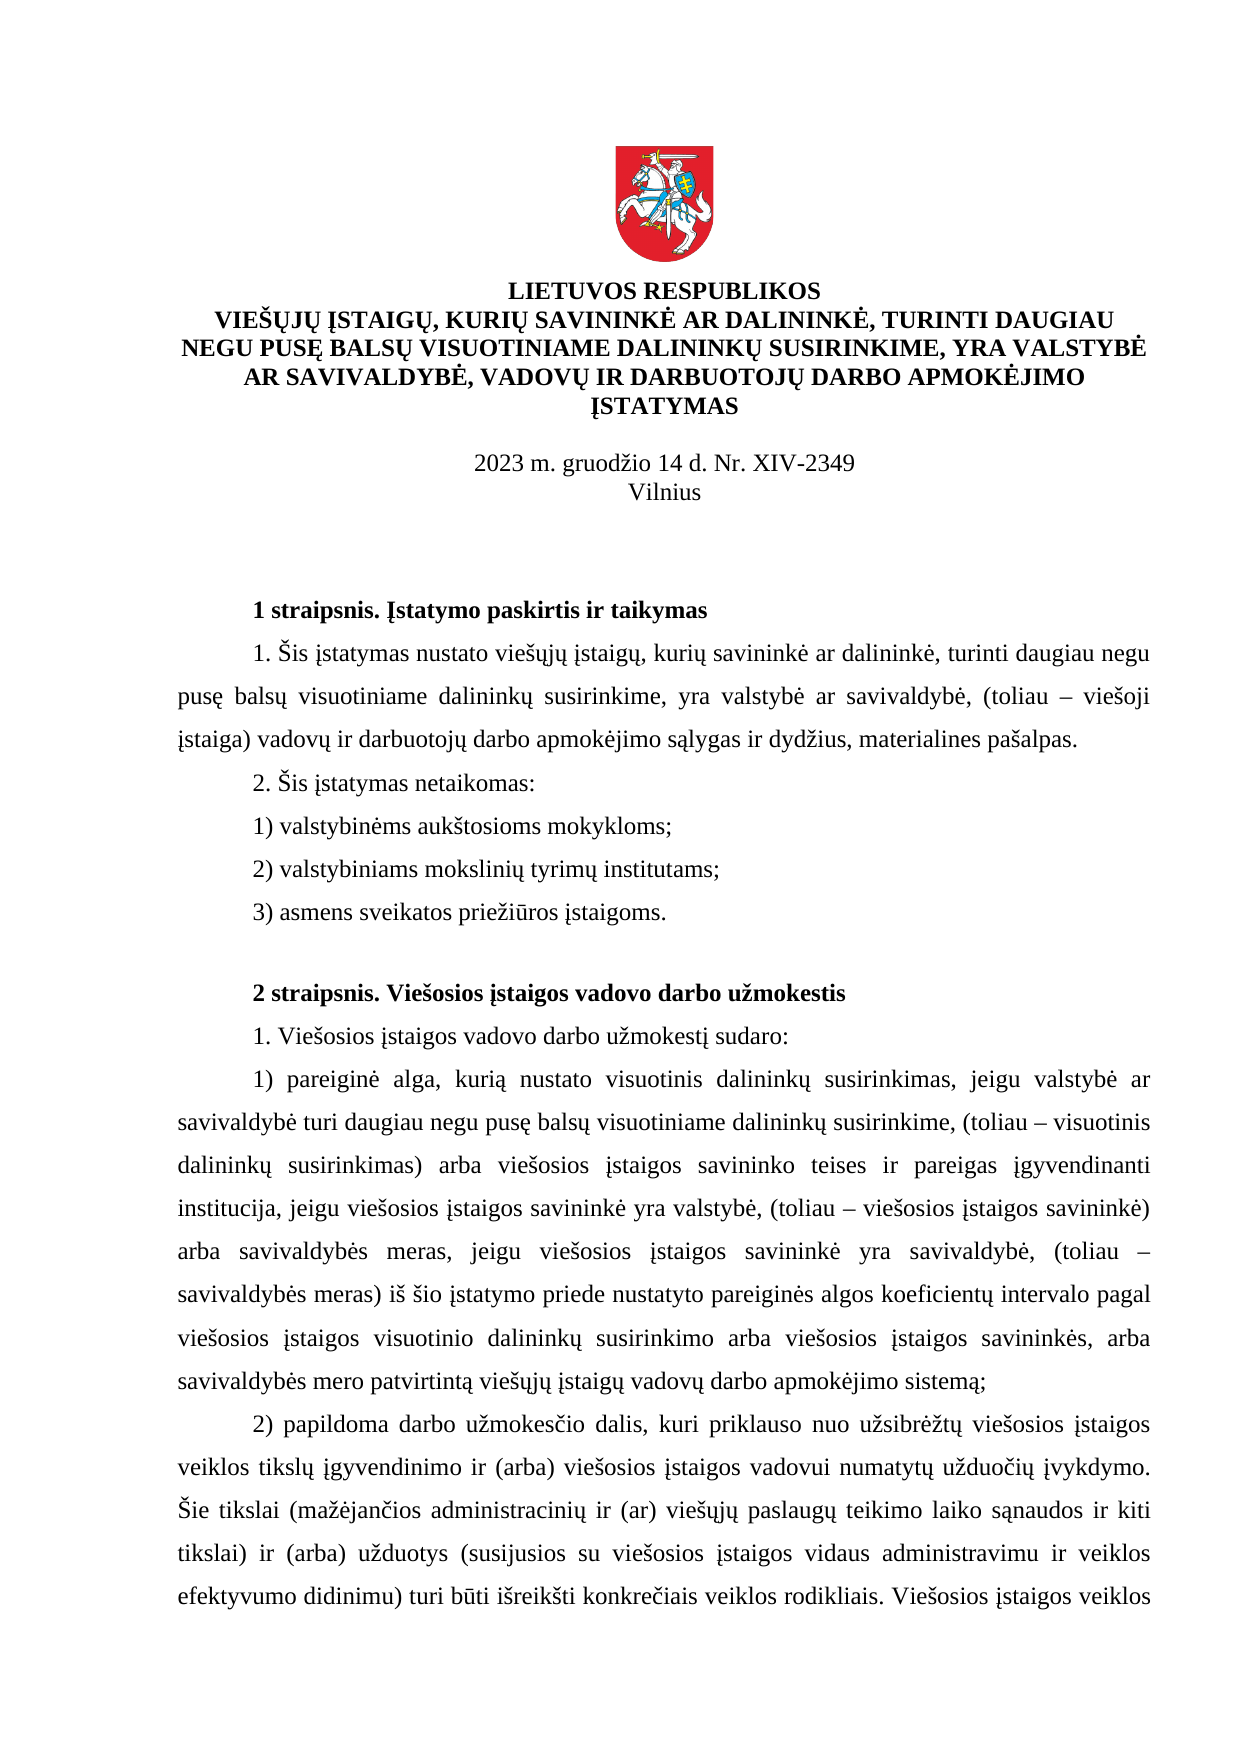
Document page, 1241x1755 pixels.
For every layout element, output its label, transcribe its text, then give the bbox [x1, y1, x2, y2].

text 1. Šis įstatymas nustato viešųjų įstaigų, kurių savininkė ar dalininkė, turinti daugiau negu pusę balsų visuotiniame dalininkų susirinkime, yra valstybė ar savivaldybė, (toliau – viešoji įstaiga) vadovų ir darbuotojų darbo apmokėjimo sąlygas ir dydžius, materialines pašalpas. [177, 638, 1152, 753]
text LIETUVOS RESPUBLIKOS [177, 276, 1152, 305]
text 1 straipsnis. Įstatymo paskirtis ir taikymas [177, 595, 1152, 624]
text 3) asmens sveikatos priežiūros įstaigoms. [177, 897, 1152, 926]
text VIEŠŲJŲ ĮSTAIGŲ, KURIŲ SAVININKĖ AR DALININKĖ, TURINTI DAUGIAU NEGU PUSĘ BALSŲ VISUOTINIAME DALININKŲ SUSIRINKIME, YRA VALSTYBĖ AR SAVIVALDYBĖ, VADOVŲ IR DARBUOTOJŲ DARBO APMOKĖJIMO [177, 305, 1152, 391]
text 1) valstybinėms aukštosioms mokykloms; [177, 811, 1152, 839]
text 1) pareiginė alga, kurią nustato visuotinis dalininkų susirinkimas, jeigu valstybė ar savivaldybė turi daugiau negu pusę balsų visuotiniame dalininkų susirinkime, (toliau – visuotinis dalininkų susirinkimas) arba viešosios įstaigos savininko teises ir pareigas įgyvendinanti institucija, jeigu viešosios įstaigos savininkė yra valstybė, (toliau – viešosios įstaigos savininkė) arba savivaldybės meras, jeigu viešosios įstaigos savininkė yra savivaldybė, (toliau – savivaldybės meras) iš šio įstatymo priede nustatyto pareiginės algos koeficientų intervalo pagal viešosios įstaigos visuotinio dalininkų susirinkimo arba viešosios įstaigos savininkės, arba savivaldybės mero patvirtintą viešųjų įstaigų vadovų darbo apmokėjimo sistemą; [177, 1064, 1152, 1394]
text ĮSTATYMAS [177, 391, 1152, 420]
text 2. Šis įstatymas netaikomas: [177, 768, 1152, 796]
text 2) papildoma darbo užmokesčio dalis, kuri priklauso nuo užsibrėžtų viešosios įstaigos veiklos tikslų įgyvendinimo ir (arba) viešosios įstaigos vadovui numatytų užduočių įvykdymo. Šie tikslai (mažėjančios administracinių ir (ar) viešųjų paslaugų teikimo laiko sąnaudos ir kiti tikslai) ir (arba) užduotys (susijusios su viešosios įstaigos vidaus administravimu ir veiklos efektyvumo didinimu) turi būti išreikšti konkrečiais veiklos rodikliais. Viešosios įstaigos veiklos [177, 1409, 1152, 1610]
text 2 straipsnis. Viešosios įstaigos vadovo darbo užmokestis [177, 978, 1152, 1006]
text 2) valstybiniams mokslinių tyrimų institutams; [177, 854, 1152, 883]
text Vilnius [177, 477, 1152, 506]
text 1. Viešosios įstaigos vadovo darbo užmokestį sudaro: [177, 1021, 1152, 1049]
text 2023 m. gruodžio 14 d. Nr. XIV-2349 [177, 448, 1152, 477]
